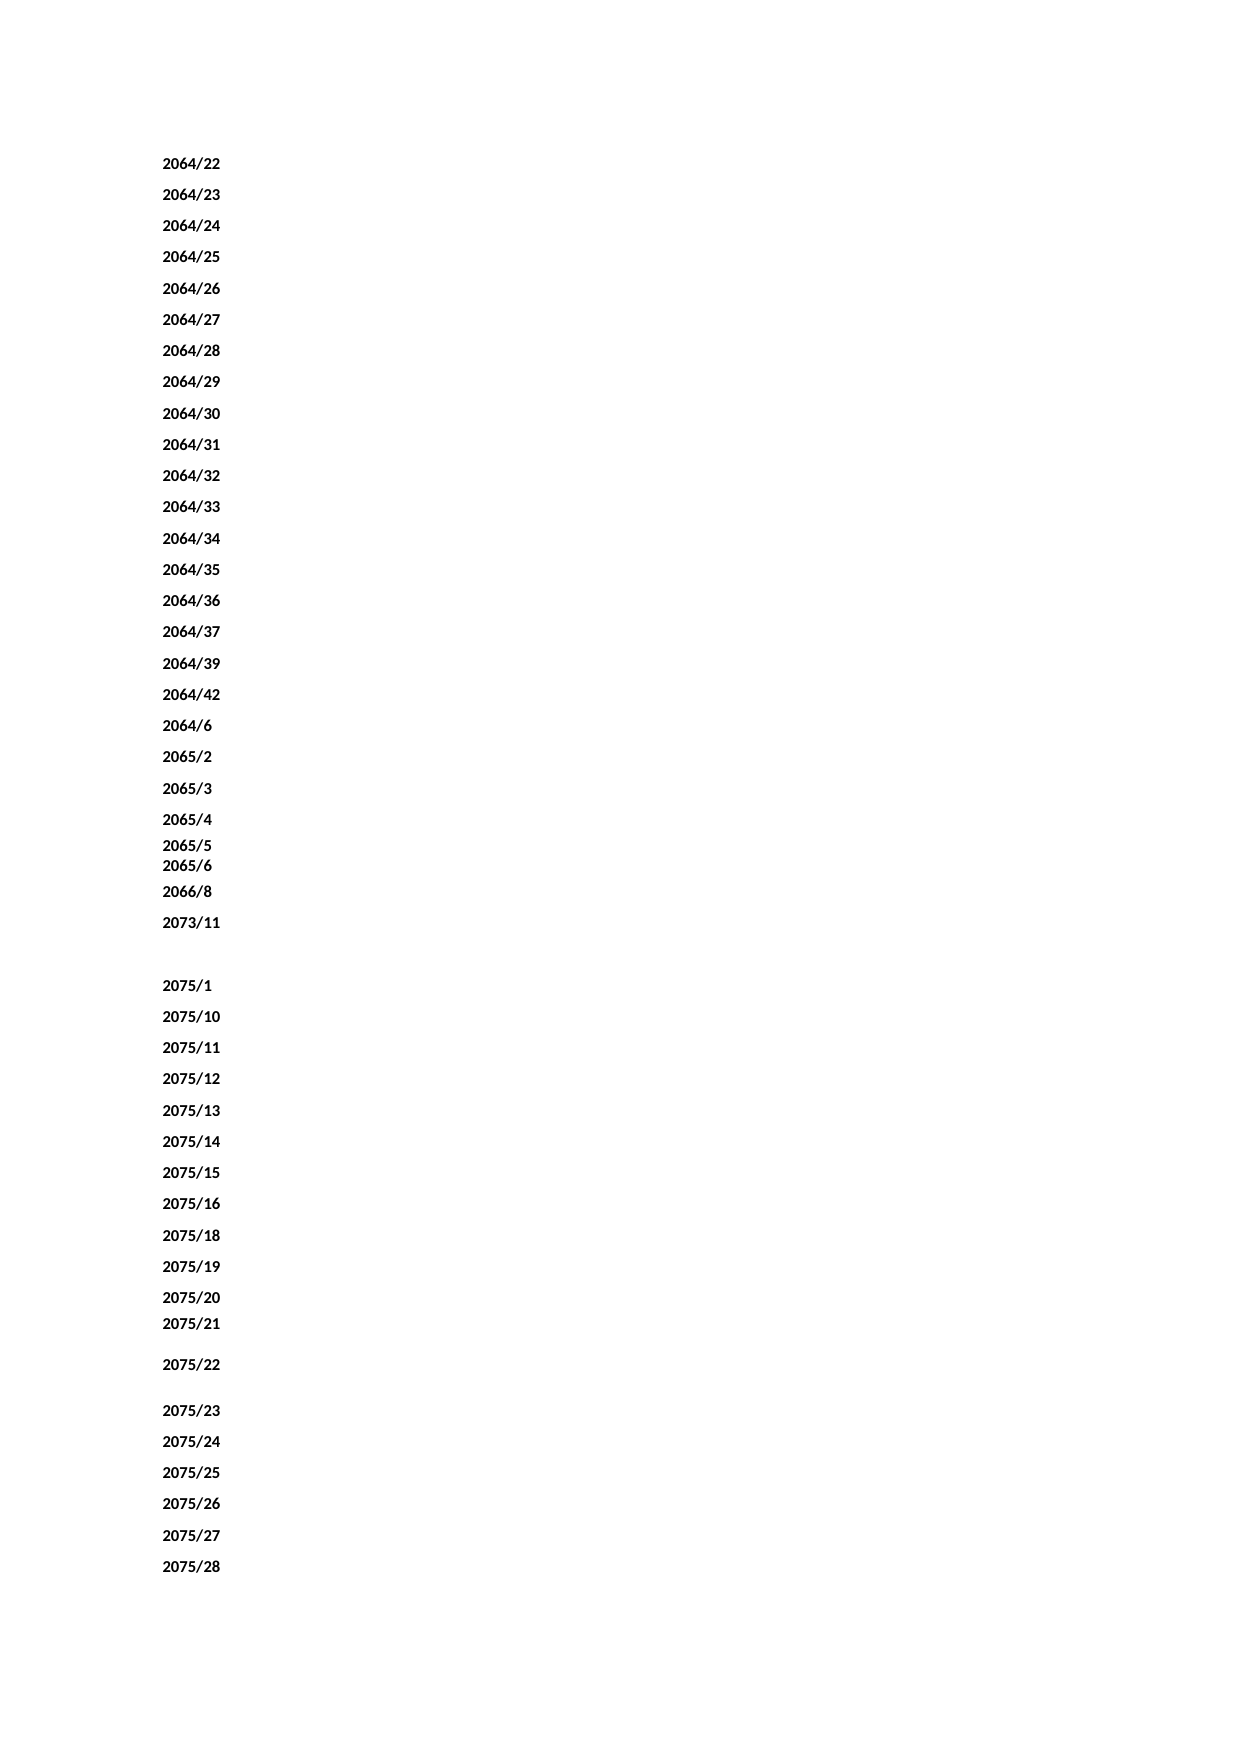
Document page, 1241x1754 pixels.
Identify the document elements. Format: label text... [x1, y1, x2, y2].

table_cell 2064/36 [155, 585, 248, 616]
table_cell 2064/6 [155, 710, 248, 741]
table_cell 2064/23 [155, 179, 248, 210]
table_cell 2065/4 [155, 804, 248, 835]
table_header [148, 148, 248, 1582]
table_cell 2075/21 2075/22 [155, 1313, 248, 1394]
table_cell 2075/25 [155, 1457, 248, 1488]
table_cell 2064/34 [155, 523, 248, 554]
table_cell 2064/35 [155, 554, 248, 585]
table_cell 2064/22 [155, 148, 248, 179]
table_cell 2064/29 [155, 366, 248, 398]
table_cell 2075/15 [155, 1157, 248, 1188]
table_cell 2075/20 [155, 1282, 248, 1313]
table_cell 2064/28 [155, 335, 248, 366]
table_cell 2064/31 [155, 429, 248, 460]
table_cell 2075/11 [155, 1032, 248, 1063]
table_cell 2075/16 [155, 1188, 248, 1219]
table_cell 2064/24 [155, 210, 248, 241]
table_cell 2065/5 2065/6 [155, 835, 248, 876]
table_cell 2075/18 [155, 1220, 248, 1251]
table_cell 2073/11 [155, 907, 248, 938]
table_cell 2075/10 [155, 1001, 248, 1032]
table_cell 2075/12 [155, 1063, 248, 1094]
table_cell 2064/33 [155, 491, 248, 523]
table_cell 2064/25 [155, 241, 248, 273]
table_cell 2075/1 [155, 970, 248, 1001]
table_cell 2065/3 [155, 773, 248, 804]
table_cell 2075/26 [155, 1488, 248, 1519]
table_cell [155, 938, 248, 969]
table_cell 2075/19 [155, 1251, 248, 1282]
table_cell 2075/28 [155, 1551, 248, 1582]
table_cell 2064/26 [155, 273, 248, 304]
table_cell 2075/24 [155, 1426, 248, 1457]
table_cell 2075/23 [155, 1395, 248, 1426]
table_cell 2064/30 [155, 398, 248, 429]
table_cell 2064/39 [155, 648, 248, 679]
table_cell 2075/27 [155, 1520, 248, 1551]
table_cell 2075/13 [155, 1095, 248, 1126]
table_cell 2064/32 [155, 460, 248, 491]
table_cell 2064/42 [155, 679, 248, 710]
table_cell 2075/14 [155, 1126, 248, 1157]
table_cell 2064/27 [155, 304, 248, 335]
table_cell 2066/8 [155, 876, 248, 907]
table_cell 2064/37 [155, 616, 248, 648]
table_cell 2065/2 [155, 741, 248, 773]
